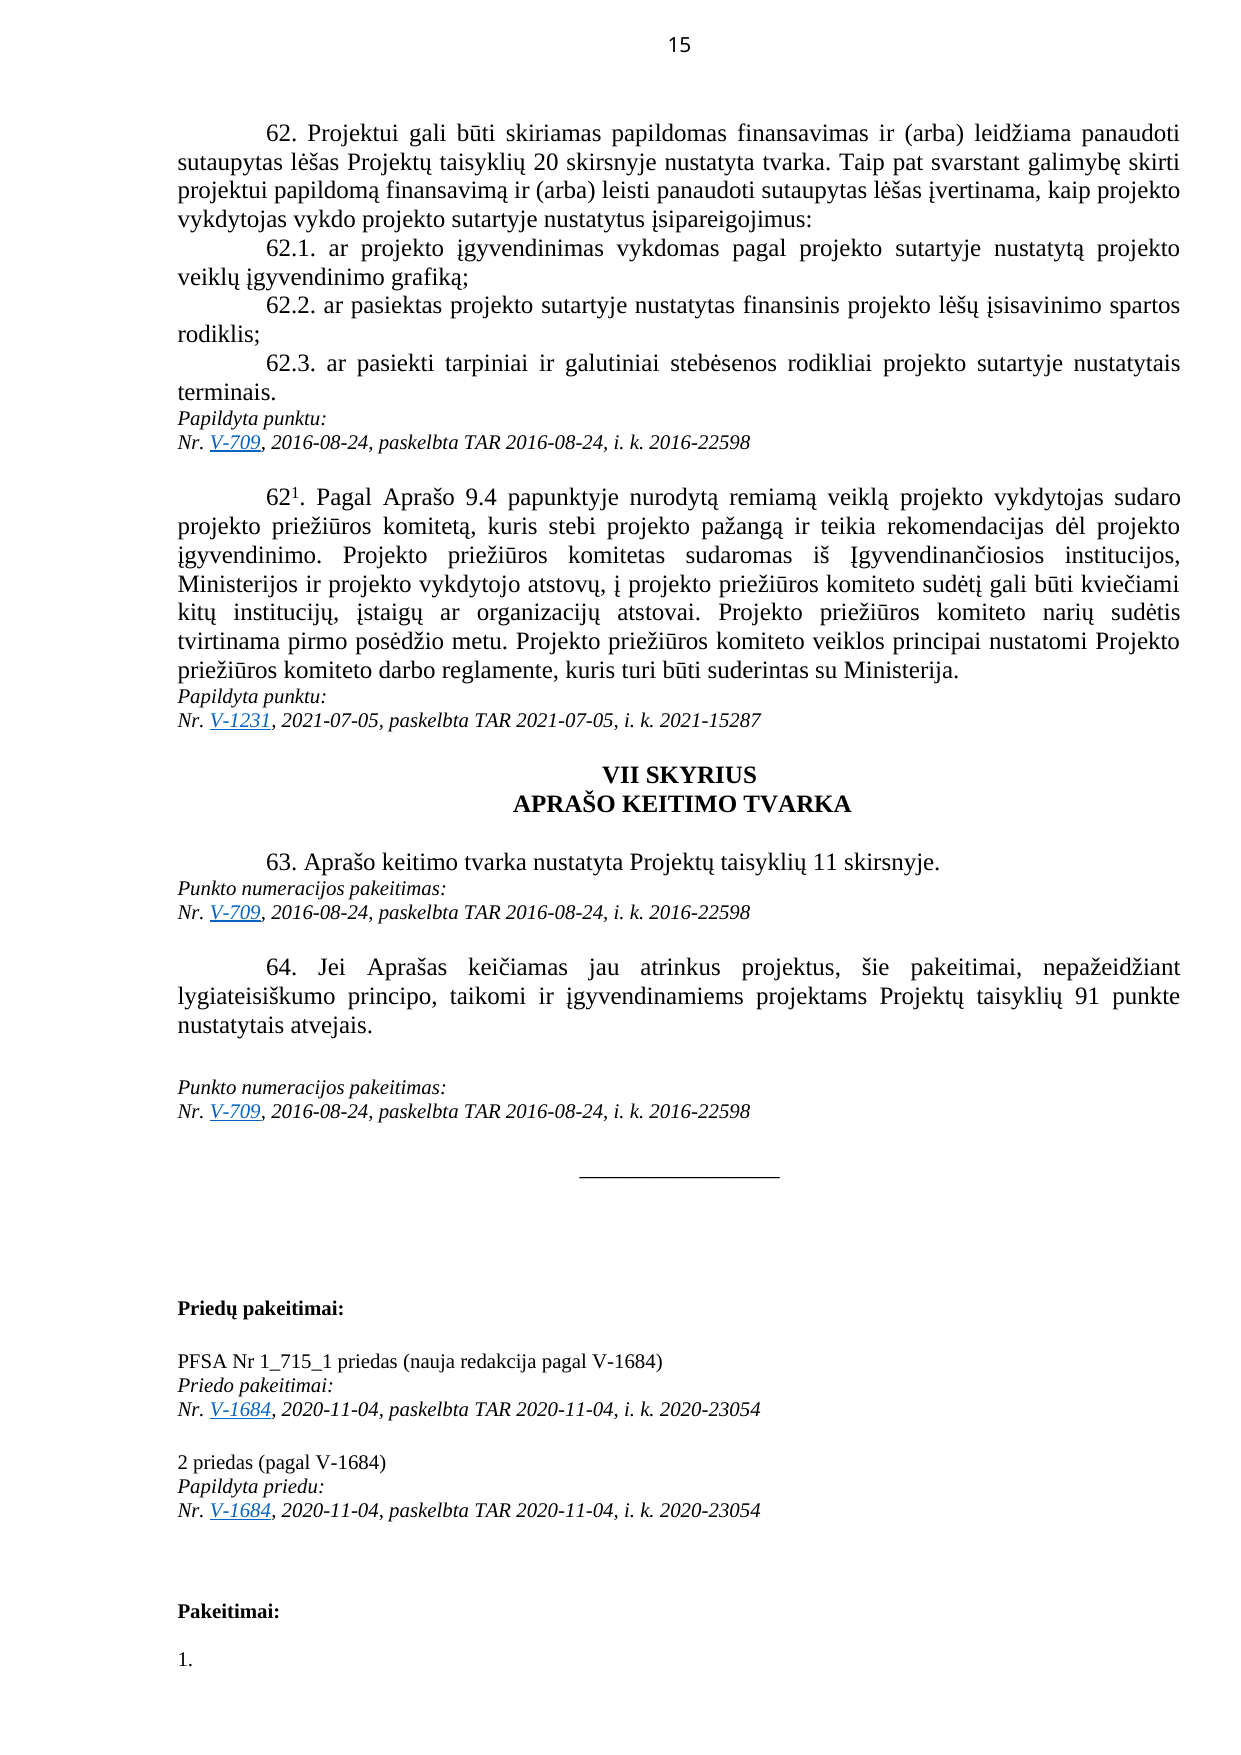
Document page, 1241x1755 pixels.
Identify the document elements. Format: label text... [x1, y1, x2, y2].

text 62. Projektui gali būti skiriamas papildomas finansavimas ir (arba) leidžiama panaudoti sutaupytas lėšas Projektų taisyklių 20 skirsnyje nustatyta tvarka. Taip pat svarstant galimybę skirti projektui papildomą finansavimą ir (arba) leisti panaudoti sutaupytas lėšas įvertinama, kaip projekto vykdytojas vykdo projekto sutartyje nustatytus įsipareigojimus: [177, 118, 1181, 233]
text 62.2. ar pasiektas projekto sutartyje nustatytas finansinis projekto lėšų įsisavinimo spartos rodiklis; [177, 291, 1181, 348]
text 62.1. ar projekto įgyvendinimas vykdomas pagal projekto sutartyje nustatytą projekto veiklų įgyvendinimo grafiką; [177, 233, 1181, 291]
text Punkto numeracijos pakeitimas: [177, 876, 1181, 900]
text ________________ [177, 1152, 1181, 1181]
text Nr. V-1684, 2020-11-04, paskelbta TAR 2020-11-04, i. k. 2020-23054 [177, 1397, 1181, 1421]
text Papildyta priedu: [177, 1474, 1181, 1498]
text 62.3. ar pasiekti tarpiniai ir galutiniai stebėsenos rodikliai projekto sutartyje nustatytais terminais. [177, 348, 1181, 406]
text Nr. V-709, 2016-08-24, paskelbta TAR 2016-08-24, i. k. 2016-22598 [177, 900, 1181, 924]
text Priedo pakeitimai: [177, 1373, 1181, 1397]
text 64. Jei Aprašas keičiamas jau atrinkus projektus, šie pakeitimai, nepažeidžiant lygiateisiškumo principo, taikomi ir įgyvendinamiems projektams Projektų taisyklių 91 punkte nustatytais atvejais. [177, 952, 1181, 1039]
text PFSA Nr 1_715_1 priedas (nauja redakcija pagal V-1684) [177, 1349, 1181, 1373]
text Papildyta punktu: [177, 406, 1181, 430]
text 63. Aprašo keitimo tvarka nustatyta Projektų taisyklių 11 skirsnyje. [177, 847, 1181, 876]
text Nr. V-709, 2016-08-24, paskelbta TAR 2016-08-24, i. k. 2016-22598 [177, 430, 1181, 454]
text Pakeitimai: [177, 1599, 1181, 1623]
text Nr. V-1684, 2020-11-04, paskelbta TAR 2020-11-04, i. k. 2020-23054 [177, 1498, 1181, 1522]
text Priedų pakeitimai: [177, 1296, 1181, 1320]
text 1. [177, 1647, 1181, 1671]
text 621. Pagal Aprašo 9.4 papunktyje nurodytą remiamą veiklą projekto vykdytojas sudaro projekto priežiūros komitetą, kuris stebi projekto pažangą ir teikia rekomendacijas dėl projekto įgyvendinimo. Projekto priežiūros komitetas sudaromas iš Įgyvendinančiosios institucijos, Ministerijos ir projekto vykdytojo atstovų, į projekto priežiūros komiteto sudėtį gali būti kviečiami kitų institucijų, įstaigų ar organizacijų atstovai. Projekto priežiūros komiteto narių sudėtis tvirtinama pirmo posėdžio metu. Projekto priežiūros komiteto veiklos principai nustatomi Projekto priežiūros komiteto darbo reglamente, kuris turi būti suderintas su Ministerija. [177, 482, 1181, 684]
text 2 priedas (pagal V-1684) [177, 1449, 1181, 1474]
text Nr. V-1231, 2021-07-05, paskelbta TAR 2021-07-05, i. k. 2021-15287 [177, 708, 1181, 732]
text APRAŠO KEITIMO TVARKA [177, 789, 1181, 818]
text Nr. V-709, 2016-08-24, paskelbta TAR 2016-08-24, i. k. 2016-22598 [177, 1099, 1181, 1123]
text Papildyta punktu: [177, 684, 1181, 708]
text Punkto numeracijos pakeitimas: [177, 1075, 1181, 1099]
text VII SKYRIUS [177, 761, 1181, 789]
